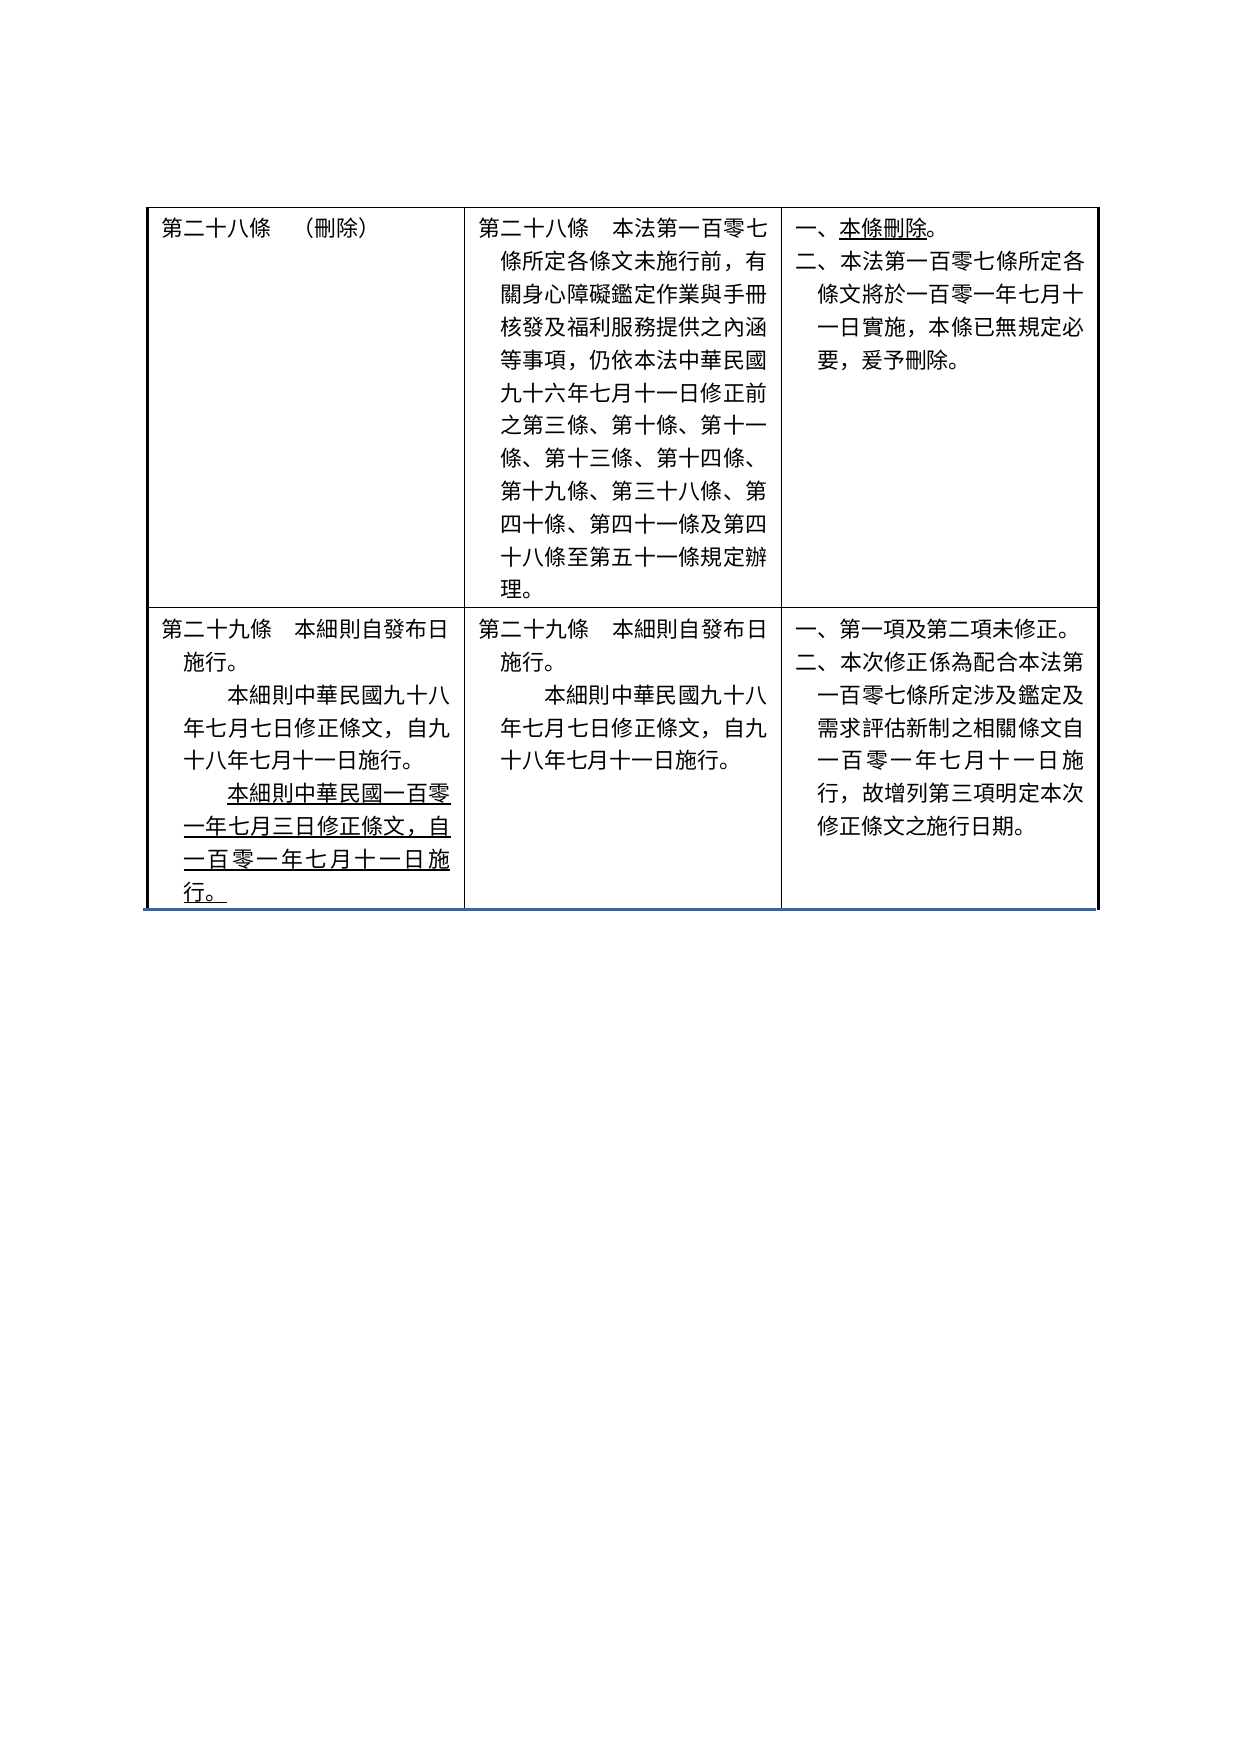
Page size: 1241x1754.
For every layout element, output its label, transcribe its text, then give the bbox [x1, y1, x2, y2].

table_cell 第二十九條 本細則自發布日施行。 本細則中華民國九十八年七月七日修正條文，自九十八年七月十一日施行。 本細則中華民國一百零一年七月三日修正條文，自一百零一年七月十一日施行。 [149, 608, 464, 908]
table_cell 第二十九條 本細則自發布日施行。 本細則中華民國九十八年七月七日修正條文，自九十八年七月十一日施行。 [465, 608, 781, 908]
table_cell 一、本條刪除。 二、本法第一百零七條所定各條文將於一百零一年七月十一日實施，本條已無規定必要，爰予刪除。 [782, 208, 1097, 607]
table_cell 第二十八條 （刪除） [149, 208, 464, 607]
table_cell 第二十八條 本法第一百零七條所定各條文未施行前，有關身心障礙鑑定作業與手冊核發及福利服務提供之內涵等事項，仍依本法中華民國九十六年七月十一日修正前之第三條、第十條、第十一條、第十三條、第十四條、第十九條、第三十八條、第四十條、第四十一條及第四十八條至第五十一條規定辦理。 [465, 208, 781, 607]
table_cell 一、第一項及第二項未修正。 二、本次修正係為配合本法第一百零七條所定涉及鑑定及需求評估新制之相關條文自一百零一年七月十一日施行，故增列第三項明定本次修正條文之施行日期。 [782, 608, 1097, 909]
